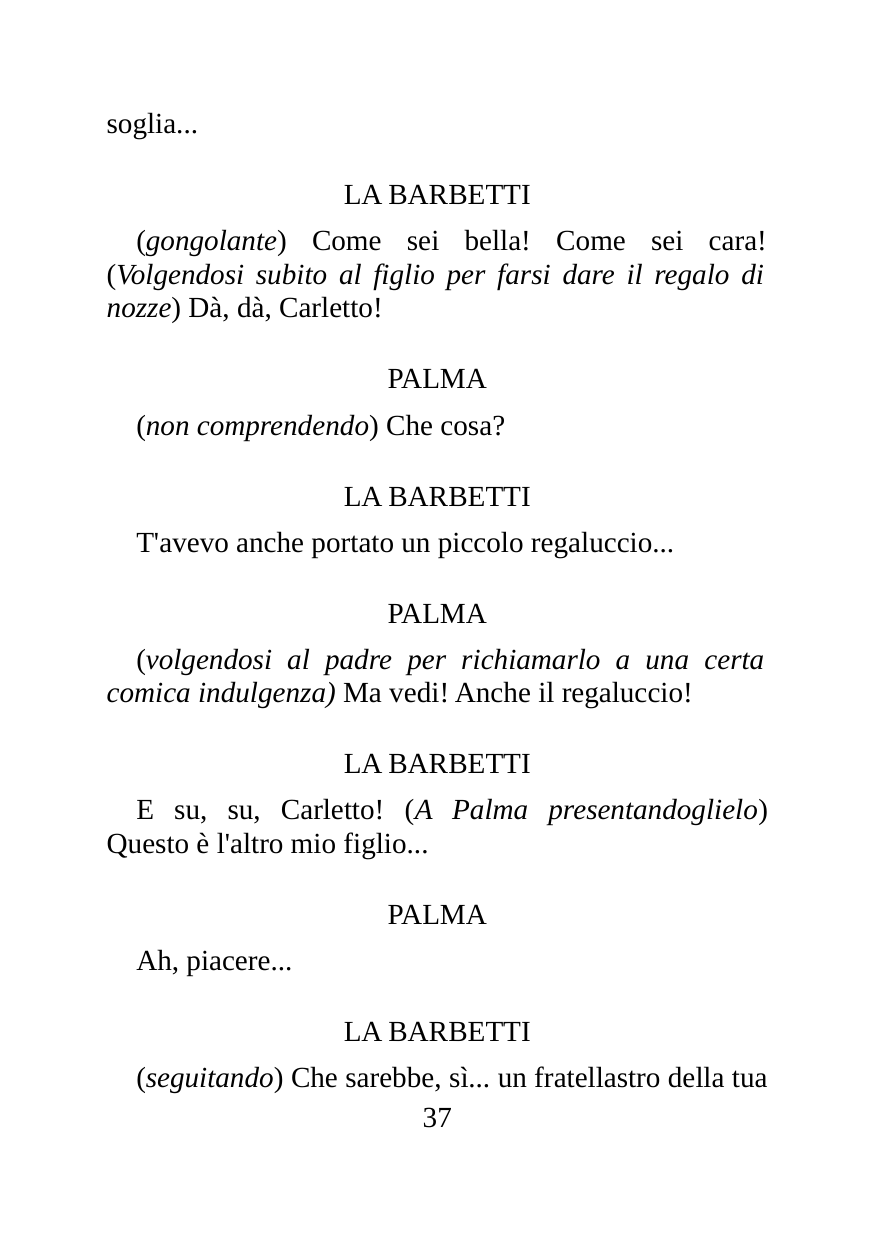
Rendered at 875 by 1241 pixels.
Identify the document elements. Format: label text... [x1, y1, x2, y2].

text PALMA [106, 897, 768, 931]
text T'avevo anche portato un piccolo regaluccio... [106, 525, 768, 558]
text (non comprendendo) Che cosa? [106, 408, 768, 441]
text PALMA [106, 362, 768, 395]
text LA BARBETTI [106, 479, 768, 512]
text LA BARBETTI [106, 746, 768, 780]
text Ah, piacere... [106, 943, 768, 977]
text (volgendosi al padre per richiamarlo a una certa comica indulgenza) Ma vedi! Anche il regaluccio! [106, 642, 768, 709]
text LA BARBETTI [106, 1014, 768, 1048]
text LA BARBETTI [106, 177, 768, 211]
text (seguitando) Che sarebbe, sì... un fratellastro della tua [106, 1060, 768, 1094]
text (gongolante) Come sei bella! Come sei cara! (Volgendosi subito al figlio per farsi dare il regalo di nozze) Dà, dà, Carletto! [106, 223, 768, 324]
text soglia... [106, 106, 768, 140]
text PALMA [106, 596, 768, 629]
text E su, su, Carletto! (A Palma presentandoglielo) Questo è l'altro mio figlio... [106, 792, 768, 859]
